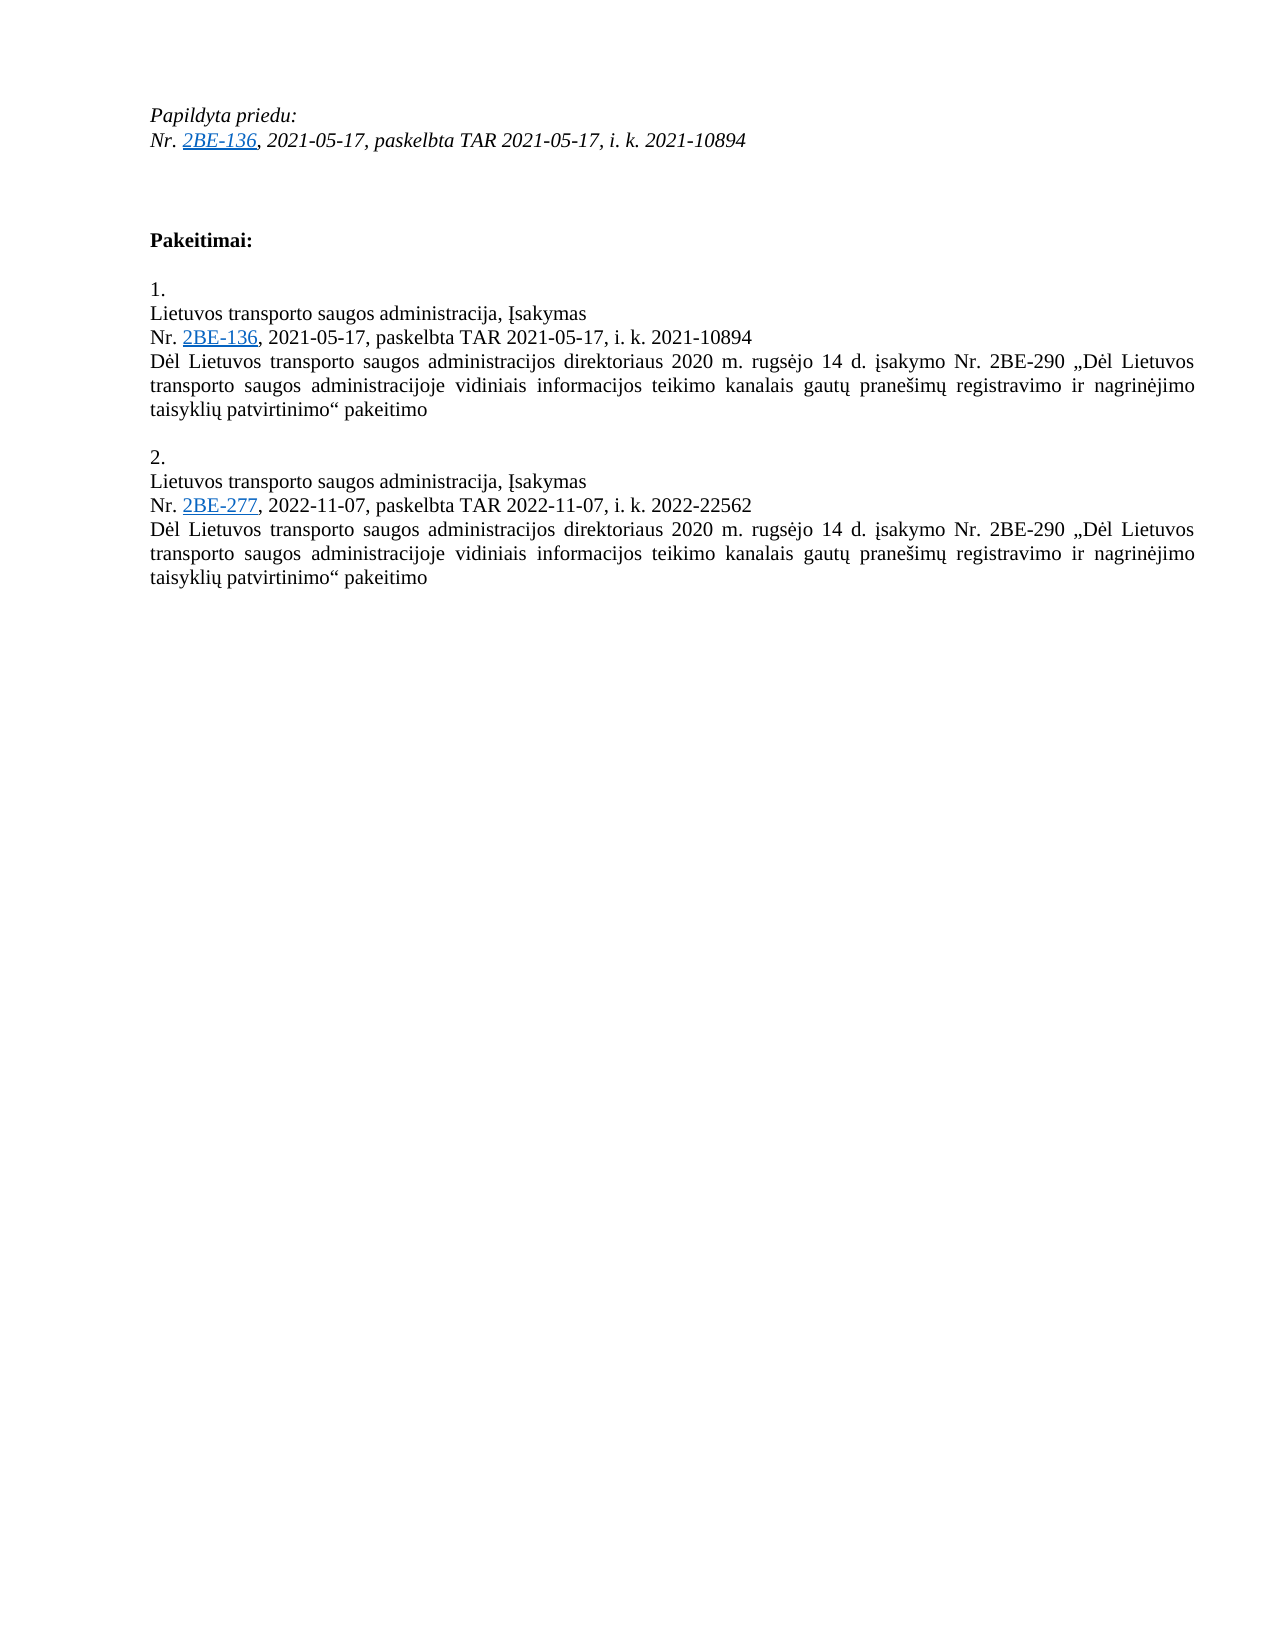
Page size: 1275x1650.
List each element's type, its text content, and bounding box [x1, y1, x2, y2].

text Nr. 2BE-277, 2022-11-07, paskelbta TAR 2022-11-07, i. k. 2022-22562 [150, 493, 1196, 517]
text Dėl Lietuvos transporto saugos administracijos direktoriaus 2020 m. rugsėjo 14 d. įsakymo Nr. 2BE-290 „Dėl Lietuvos transporto saugos administracijoje vidiniais informacijos teikimo kanalais gautų pranešimų registravimo ir nagrinėjimo taisyklių patvirtinimo“ pakeitimo [150, 517, 1196, 589]
text 2. [150, 445, 1196, 469]
text Pakeitimai: [150, 228, 1196, 252]
text Dėl Lietuvos transporto saugos administracijos direktoriaus 2020 m. rugsėjo 14 d. įsakymo Nr. 2BE-290 „Dėl Lietuvos transporto saugos administracijoje vidiniais informacijos teikimo kanalais gautų pranešimų registravimo ir nagrinėjimo taisyklių patvirtinimo“ pakeitimo [150, 349, 1196, 421]
text Lietuvos transporto saugos administracija, Įsakymas [150, 469, 1196, 493]
text Nr. 2BE-136, 2021-05-17, paskelbta TAR 2021-05-17, i. k. 2021-10894 [150, 325, 1196, 349]
text Nr. 2BE-136, 2021-05-17, paskelbta TAR 2021-05-17, i. k. 2021-10894 [150, 127, 1196, 152]
text 1. [150, 277, 1196, 301]
text Lietuvos transporto saugos administracija, Įsakymas [150, 301, 1196, 325]
text Papildyta priedu: [150, 103, 1196, 127]
